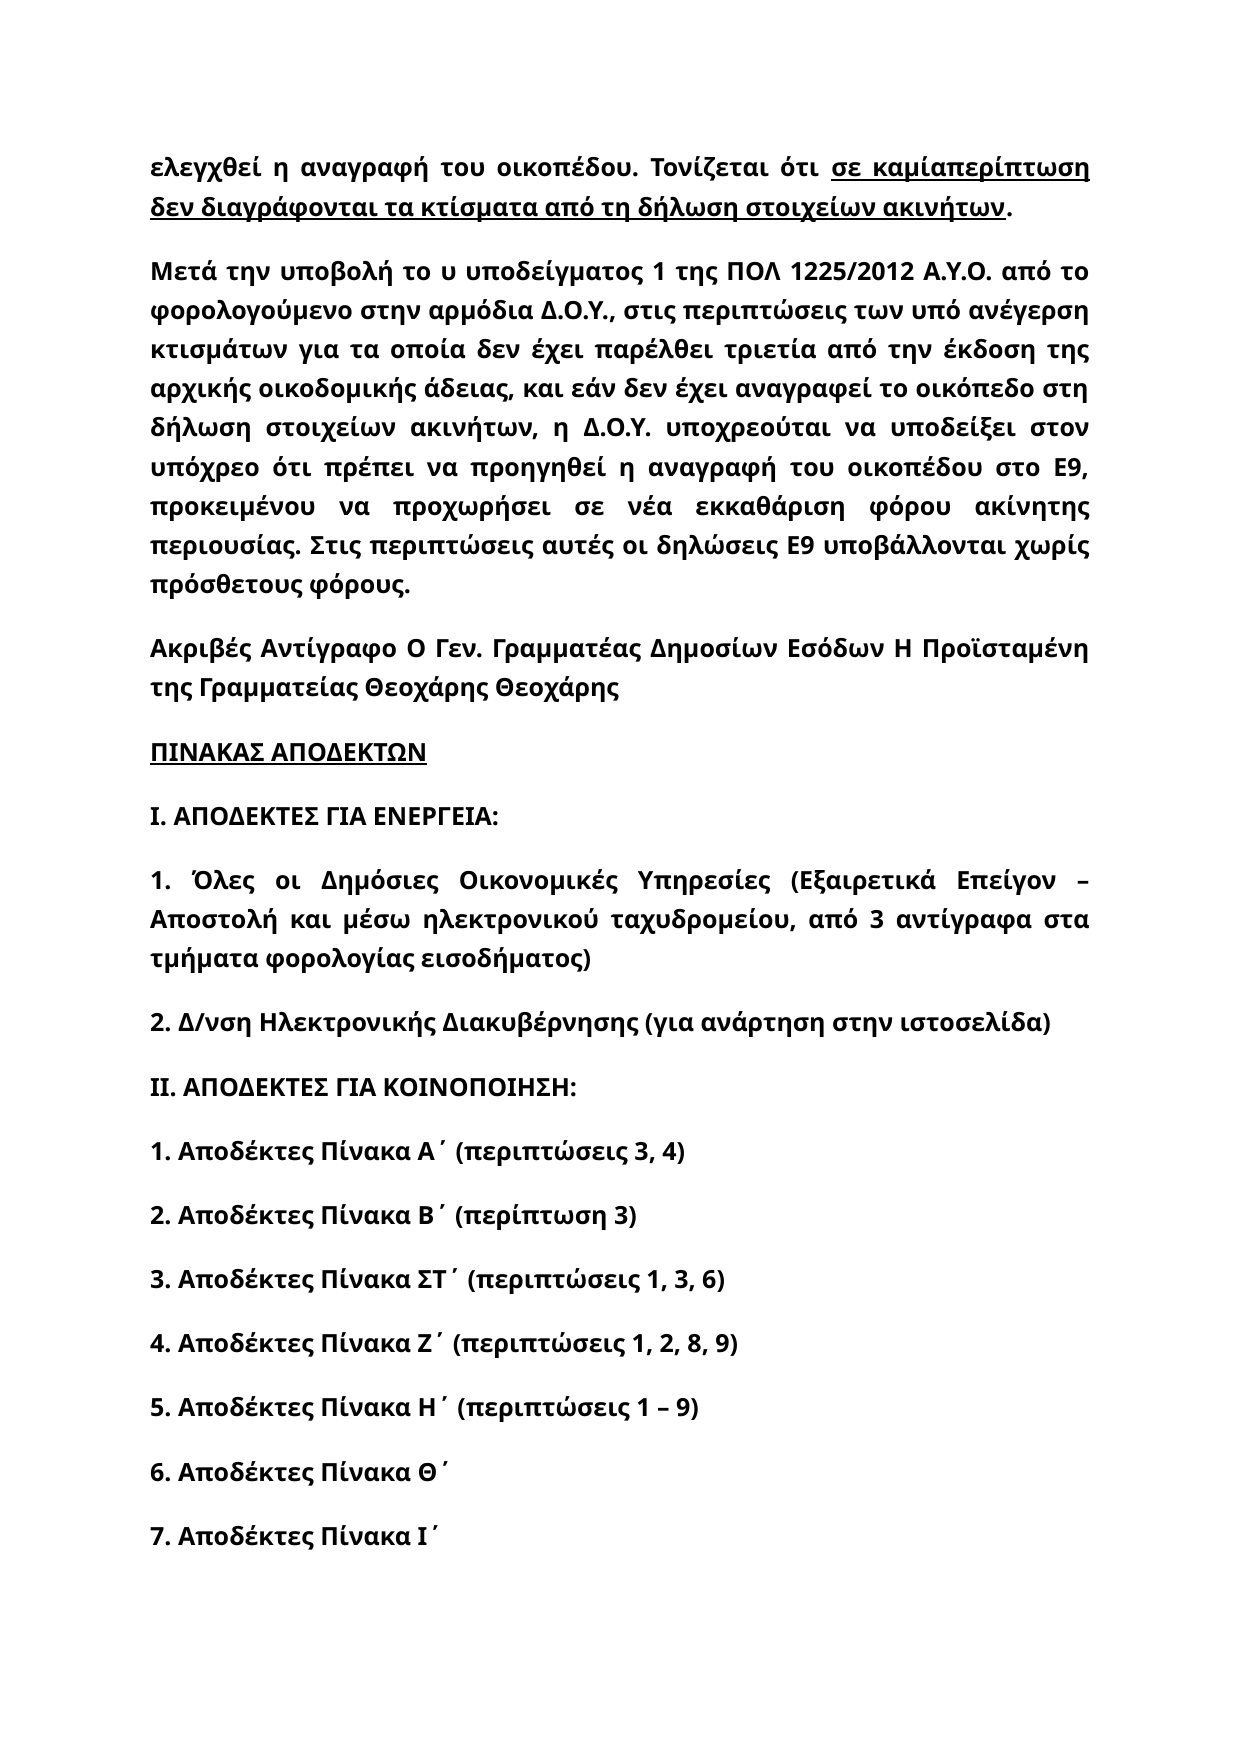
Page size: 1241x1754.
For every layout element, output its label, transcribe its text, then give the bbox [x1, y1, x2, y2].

text I. ΑΠΟΔΕΚΤΕΣ ΓΙΑ ΕΝΕΡΓΕΙΑ: [150, 798, 1090, 832]
text 1. Όλες οι Δημόσιες Οικονομικές Υπηρεσίες (Εξαιρετικά Επείγον – Αποστολή και μέσω ηλεκτρονικού ταχυδρομείου, από 3 αντίγραφα στα τμήματα φορολογίας εισοδήματος) [150, 862, 1090, 975]
text 3. Αποδέκτες Πίνακα ΣΤ΄ (περιπτώσεις 1, 3, 6) [150, 1262, 1090, 1296]
text 1. Αποδέκτες Πίνακα Α΄ (περιπτώσεις 3, 4) [150, 1133, 1090, 1167]
text II. ΑΠΟΔΕΚΤΕΣ ΓΙΑ ΚΟΙΝΟΠΟΙΗΣΗ: [150, 1069, 1090, 1103]
text ΠΙΝΑΚΑΣ ΑΠΟΔΕΚΤΩΝ [150, 734, 1090, 768]
text 7. Αποδέκτες Πίνακα Ι΄ [150, 1518, 1090, 1552]
text 6. Αποδέκτες Πίνακα Θ΄ [150, 1454, 1090, 1488]
text Ακριβές Αντίγραφο Ο Γεν. Γραμματέας Δημοσίων Εσόδων Η Προϊσταμένη της Γραμματείας Θεοχάρης Θεοχάρης [150, 631, 1090, 704]
text 5. Αποδέκτες Πίνακα Η΄ (περιπτώσεις 1 – 9) [150, 1390, 1090, 1424]
text 2. Αποδέκτες Πίνακα Β΄ (περίπτωση 3) [150, 1197, 1090, 1232]
text 4. Αποδέκτες Πίνακα Ζ΄ (περιπτώσεις 1, 2, 8, 9) [150, 1326, 1090, 1360]
text ελεγχθεί η αναγραφή του οικοπέδου. Τονίζεται ότι σε καμίαπερίπτωση δεν διαγράφονται τα κτίσματα από τη δήλωση στοιχείων ακινήτων. [150, 150, 1090, 223]
text Μετά την υποβολή το υ υποδείγματος 1 της ΠΟΛ 1225/2012 Α.Υ.Ο. από το φορολογούμενο στην αρμόδια Δ.Ο.Υ., στις περιπτώσεις των υπό ανέγερση κτισμάτων για τα οποία δεν έχει παρέλθει τριετία από την έκδοση της αρχικής οικοδομικής άδειας, και εάν δεν έχει αναγραφεί το οικόπεδο στη δήλωση στοιχείων ακινήτων, η Δ.Ο.Υ. υποχρεούται να υποδείξει στον υπόχρεο ότι πρέπει να προηγηθεί η αναγραφή του οικοπέδου στο Ε9, προκειμένου να προχωρήσει σε νέα εκκαθάριση φόρου ακίνητης περιουσίας. Στις περιπτώσεις αυτές οι δηλώσεις Ε9 υποβάλλονται χωρίς πρόσθετους φόρους. [150, 253, 1090, 601]
text 2. Δ/νση Ηλεκτρονικής Διακυβέρνησης (για ανάρτηση στην ιστοσελίδα) [150, 1005, 1090, 1039]
